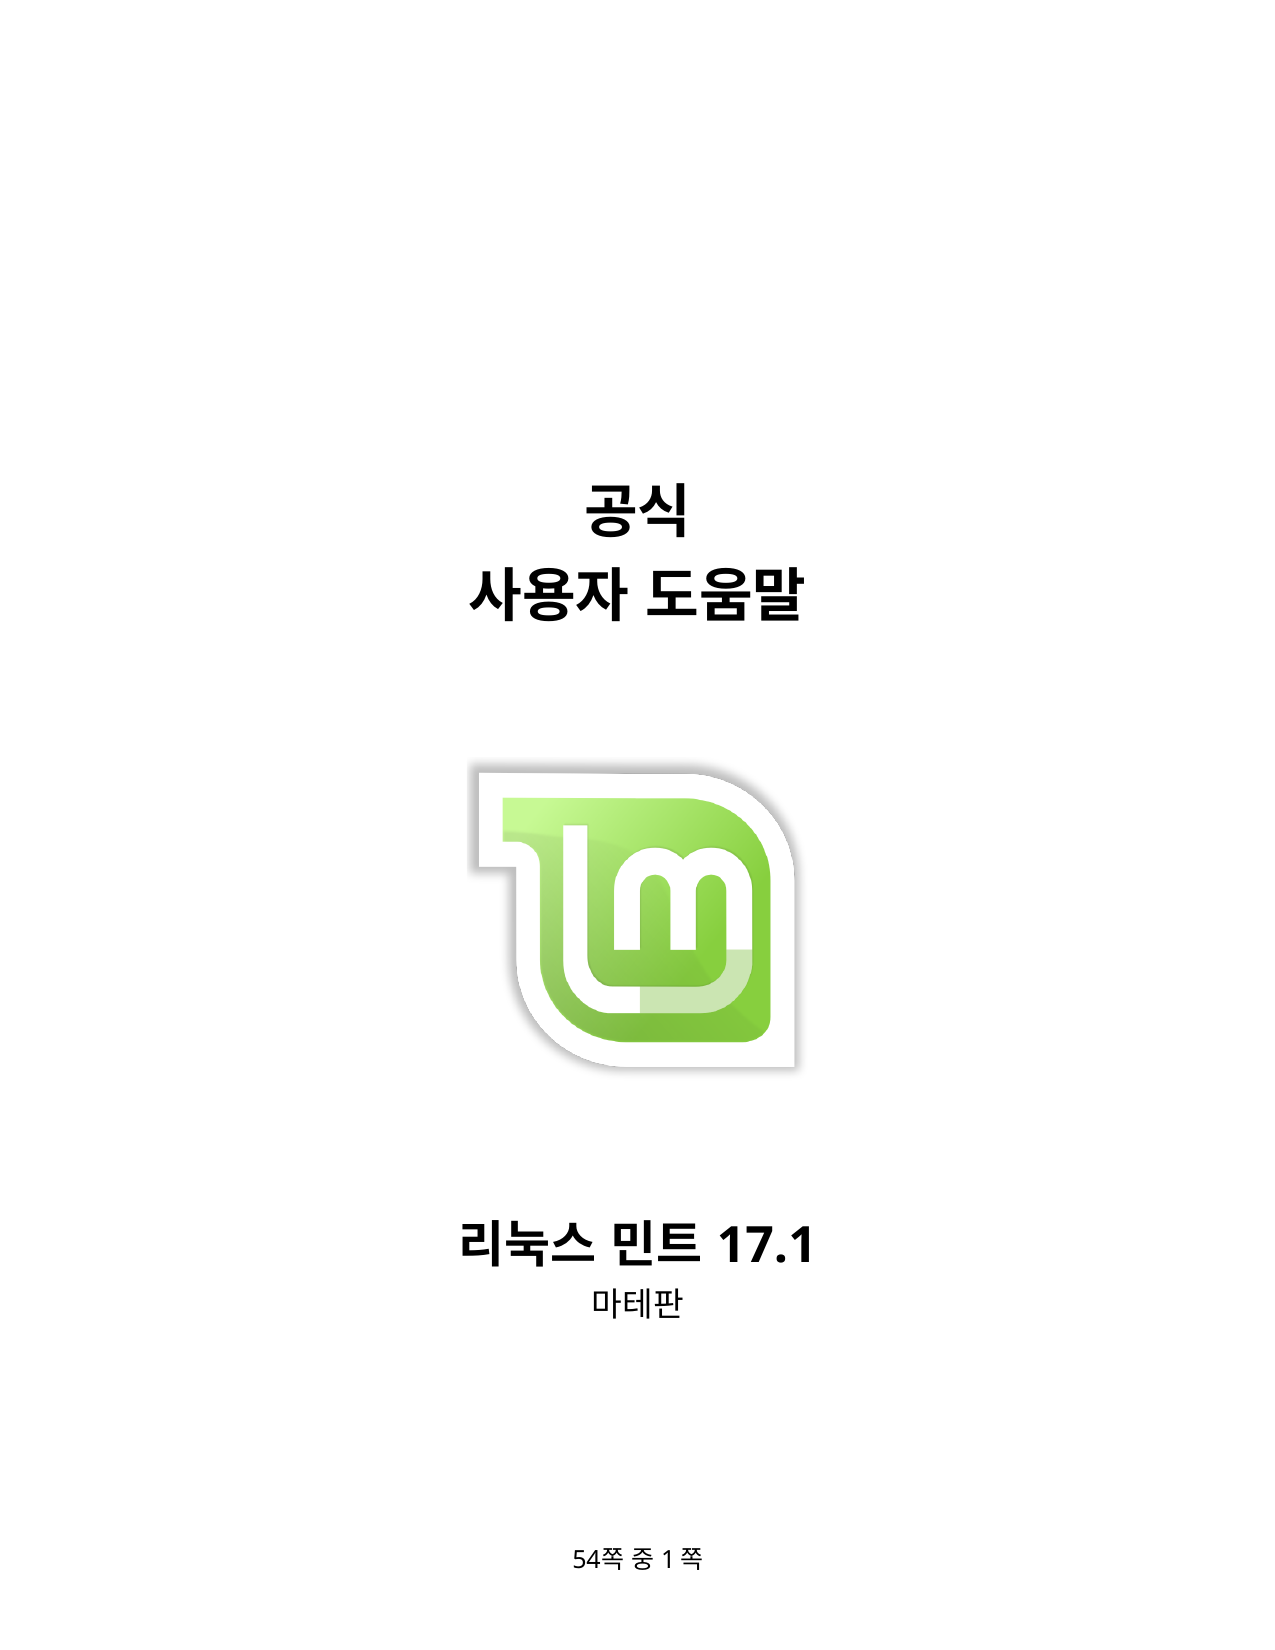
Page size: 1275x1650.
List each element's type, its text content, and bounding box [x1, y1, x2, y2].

text 사용자 도움말 [187, 549, 1087, 634]
text 마테판 [187, 1278, 1087, 1326]
text 공식 [187, 465, 1087, 549]
text 리눅스 민트 17.1 [187, 1205, 1087, 1278]
picture [466, 757, 809, 1081]
